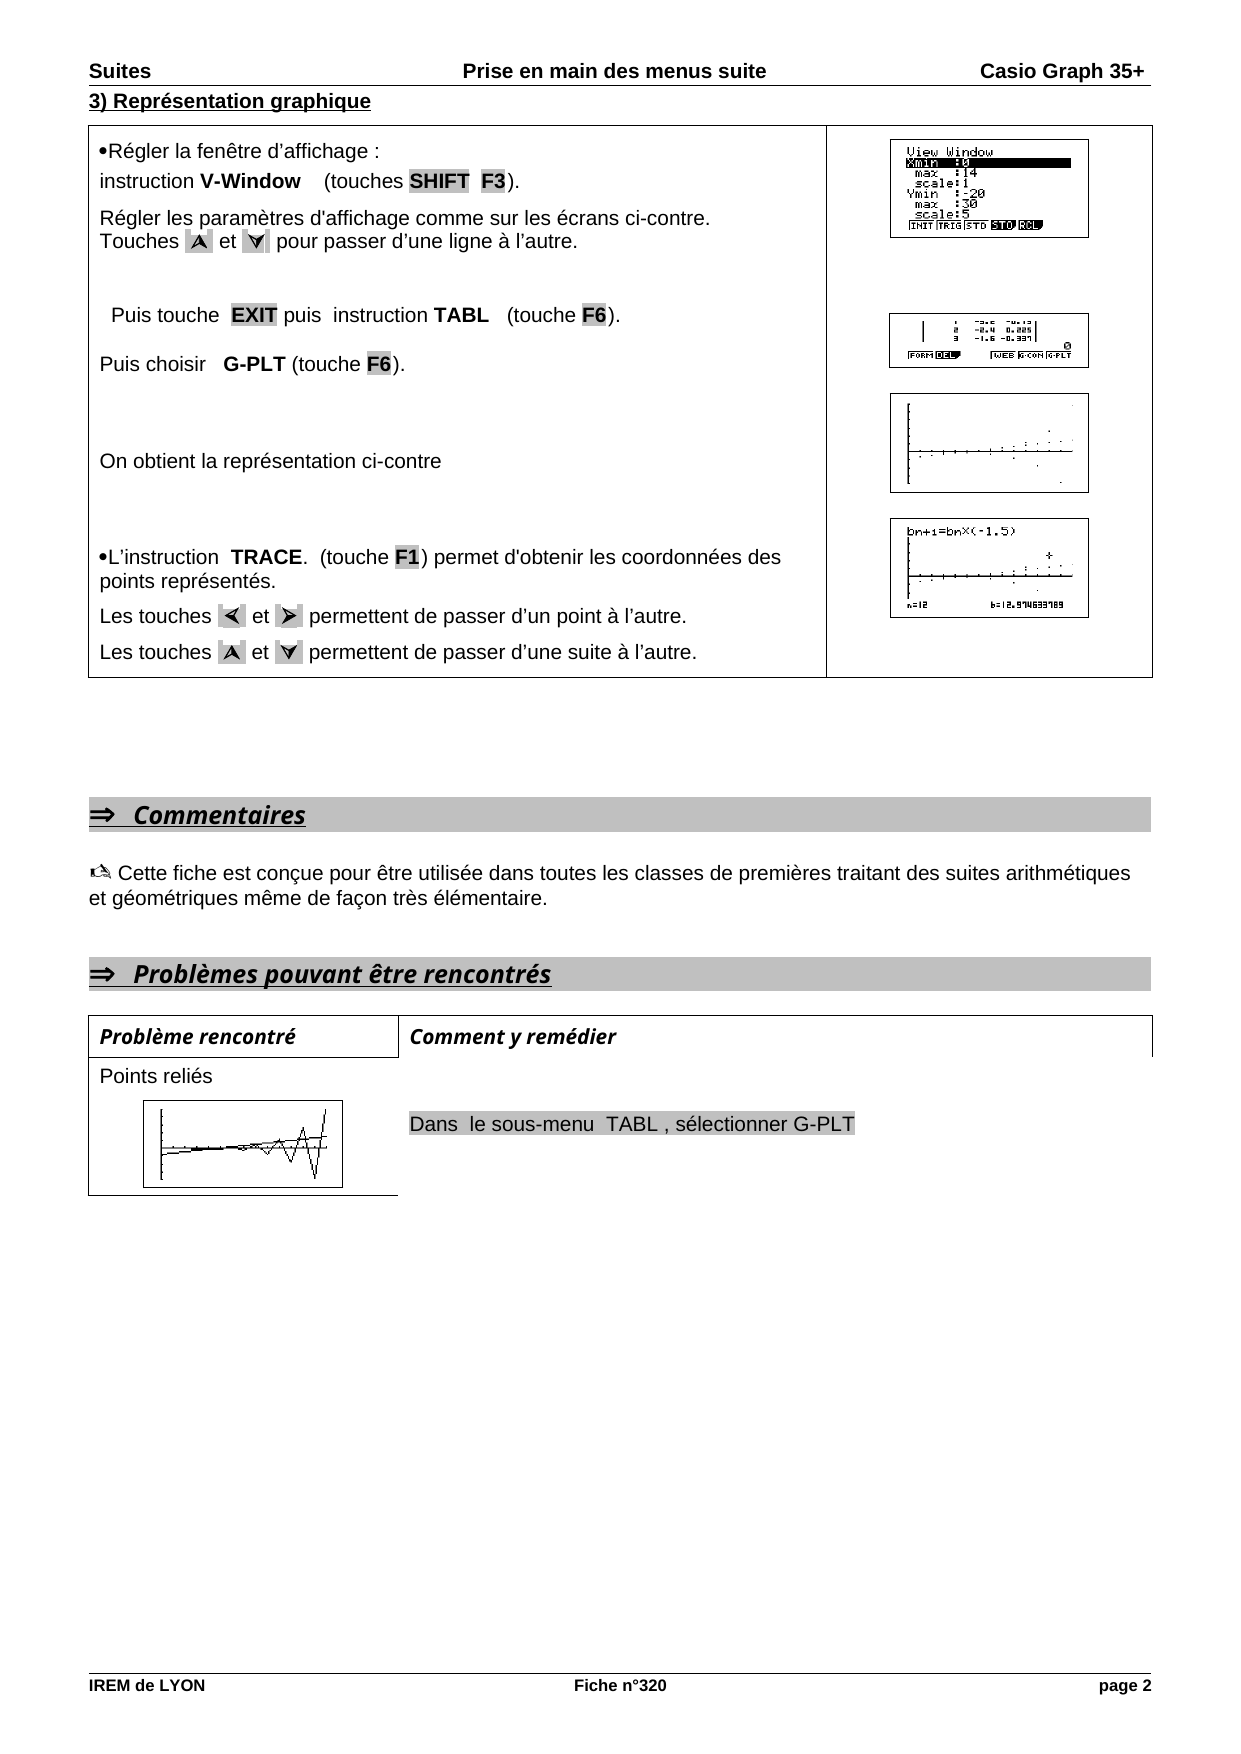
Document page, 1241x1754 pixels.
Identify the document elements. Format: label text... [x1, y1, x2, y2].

picture [906, 147, 1073, 230]
table_header Problème rencontré [89, 1016, 398, 1057]
picture [905, 321, 1073, 359]
table_header Régler la fenêtre d’affichage : instruction V-Window (touches SHIFT F3 ). Régler les paramètres d'affichage comme sur les écrans ci-contre. Touches  et  pour passer d’une ligne à l’autre. Puis touche EXIT puis instruction TABL (touche F6 ). Puis choisir G-PLT (touche F6 ). On obtient la représentation ci-contre L’instruction TRACE. (touche F1 ) permet d'obtenir les coordonnées des points représentés. Les touches  et  permettent de passer d’un point à l’autre. Les touches  et  permettent de passer d’une suite à l’autre. [89, 126, 826, 677]
table_cell Points reliés [89, 1058, 398, 1194]
text  Commentaires [89, 797, 1151, 832]
text  Problèmes pouvant être rencontrés [89, 957, 1151, 991]
table_cell Dans le sous-menu TABL , sélectionner G-PLT [398, 1057, 1152, 1194]
picture [906, 527, 1073, 609]
picture [159, 1109, 327, 1180]
picture [906, 402, 1073, 484]
text  Cette fiche est conçue pour être utilisée dans toutes les classes de premières traitant des suites arithmétiques et géométriques même de façon très élémentaire. [89, 860, 1151, 909]
table_header Comment y remédier [399, 1016, 1152, 1057]
text 3) Représentation graphique [89, 89, 1151, 113]
table_header [827, 126, 1152, 677]
